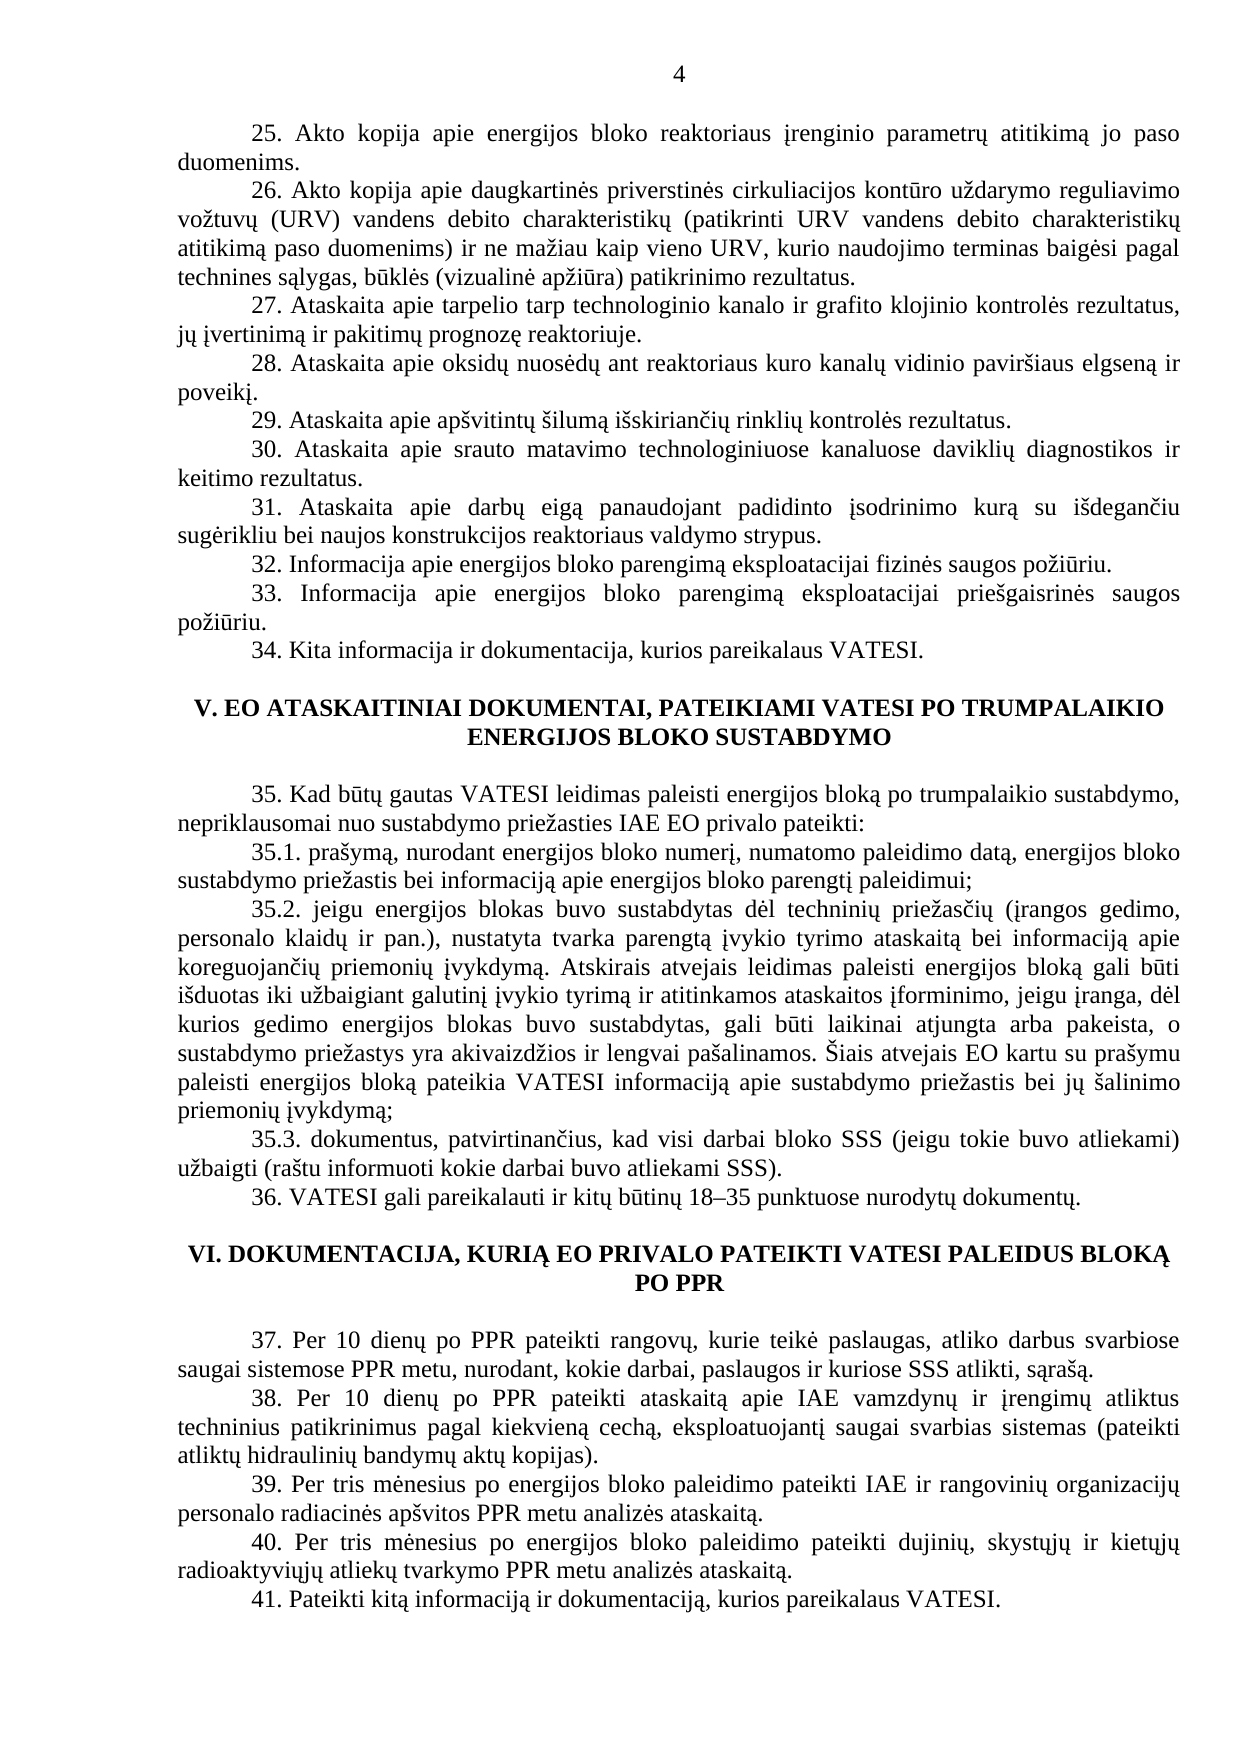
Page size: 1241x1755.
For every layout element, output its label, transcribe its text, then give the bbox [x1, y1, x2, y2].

text 32. Informacija apie energijos bloko parengimą eksploatacijai fizinės saugos požiūriu. [177, 549, 1181, 578]
text 35.1. prašymą, nurodant energijos bloko numerį, numatomo paleidimo datą, energijos bloko sustabdymo priežastis bei informaciją apie energijos bloko parengtį paleidimui; [177, 837, 1181, 894]
text 39. Per tris mėnesius po energijos bloko paleidimo pateikti IAE ir rangovinių organizacijų personalo radiacinės apšvitos PPR metu analizės ataskaitą. [177, 1469, 1181, 1527]
text 40. Per tris mėnesius po energijos bloko paleidimo pateikti dujinių, skystųjų ir kietųjų radioaktyviųjų atliekų tvarkymo PPR metu analizės ataskaitą. [177, 1527, 1181, 1584]
text 27. Ataskaita apie tarpelio tarp technologinio kanalo ir grafito klojinio kontrolės rezultatus, jų įvertinimą ir pakitimų prognozę reaktoriuje. [177, 291, 1181, 348]
text 41. Pateikti kitą informaciją ir dokumentaciją, kurios pareikalaus VATESI. [177, 1584, 1181, 1613]
text 37. Per 10 dienų po PPR pateikti rangovų, kurie teikė paslaugas, atliko darbus svarbiose saugai sistemose PPR metu, nurodant, kokie darbai, paslaugos ir kuriose SSS atlikti, sąrašą. [177, 1326, 1181, 1383]
text 38. Per 10 dienų po PPR pateikti ataskaitą apie IAE vamzdynų ir įrengimų atliktus techninius patikrinimus pagal kiekvieną cechą, eksploatuojantį saugai svarbias sistemas (pateikti atliktų hidraulinių bandymų aktų kopijas). [177, 1383, 1181, 1469]
text V. EO ATASKAITINIAI DOKUMENTAI, PATEIKIAMI VATESI PO TRUMPALAIKIO ENERGIJOS BLOKO SUSTABDYMO [177, 693, 1181, 751]
text VI. DOKUMENTACIJA, KURIĄ EO PRIVALO PATEIKTI VATESI PALEIDUS BLOKĄ PO PPR [177, 1239, 1181, 1297]
text 35.3. dokumentus, patvirtinančius, kad visi darbai bloko SSS (jeigu tokie buvo atliekami) užbaigti (raštu informuoti kokie darbai buvo atliekami SSS). [177, 1124, 1181, 1182]
text 36. VATESI gali pareikalauti ir kitų būtinų 18–35 punktuose nurodytų dokumentų. [177, 1182, 1181, 1211]
text 30. Ataskaita apie srauto matavimo technologiniuose kanaluose daviklių diagnostikos ir keitimo rezultatus. [177, 434, 1181, 492]
text 28. Ataskaita apie oksidų nuosėdų ant reaktoriaus kuro kanalų vidinio paviršiaus elgseną ir poveikį. [177, 348, 1181, 406]
text 35. Kad būtų gautas VATESI leidimas paleisti energijos bloką po trumpalaikio sustabdymo, nepriklausomai nuo sustabdymo priežasties IAE EO privalo pateikti: [177, 779, 1181, 837]
text 34. Kita informacija ir dokumentacija, kurios pareikalaus VATESI. [177, 636, 1181, 664]
text 35.2. jeigu energijos blokas buvo sustabdytas dėl techninių priežasčių (įrangos gedimo, personalo klaidų ir pan.), nustatyta tvarka parengtą įvykio tyrimo ataskaitą bei informaciją apie koreguojančių priemonių įvykdymą. Atskirais atvejais leidimas paleisti energijos bloką gali būti išduotas iki užbaigiant galutinį įvykio tyrimą ir atitinkamos ataskaitos įforminimo, jeigu įranga, dėl kurios gedimo energijos blokas buvo sustabdytas, gali būti laikinai atjungta arba pakeista, o sustabdymo priežastys yra akivaizdžios ir lengvai pašalinamos. Šiais atvejais EO kartu su prašymu paleisti energijos bloką pateikia VATESI informaciją apie sustabdymo priežastis bei jų šalinimo priemonių įvykdymą; [177, 894, 1181, 1124]
text 26. Akto kopija apie daugkartinės priverstinės cirkuliacijos kontūro uždarymo reguliavimo vožtuvų (URV) vandens debito charakteristikų (patikrinti URV vandens debito charakteristikų atitikimą paso duomenims) ir ne mažiau kaip vieno URV, kurio naudojimo terminas baigėsi pagal technines sąlygas, būklės (vizualinė apžiūra) patikrinimo rezultatus. [177, 176, 1181, 291]
text 29. Ataskaita apie apšvitintų šilumą išskiriančių rinklių kontrolės rezultatus. [177, 406, 1181, 434]
text 33. Informacija apie energijos bloko parengimą eksploatacijai priešgaisrinės saugos požiūriu. [177, 578, 1181, 636]
text 31. Ataskaita apie darbų eigą panaudojant padidinto įsodrinimo kurą su išdegančiu sugėrikliu bei naujos konstrukcijos reaktoriaus valdymo strypus. [177, 492, 1181, 549]
text 25. Akto kopija apie energijos bloko reaktoriaus įrenginio parametrų atitikimą jo paso duomenims. [177, 118, 1181, 176]
